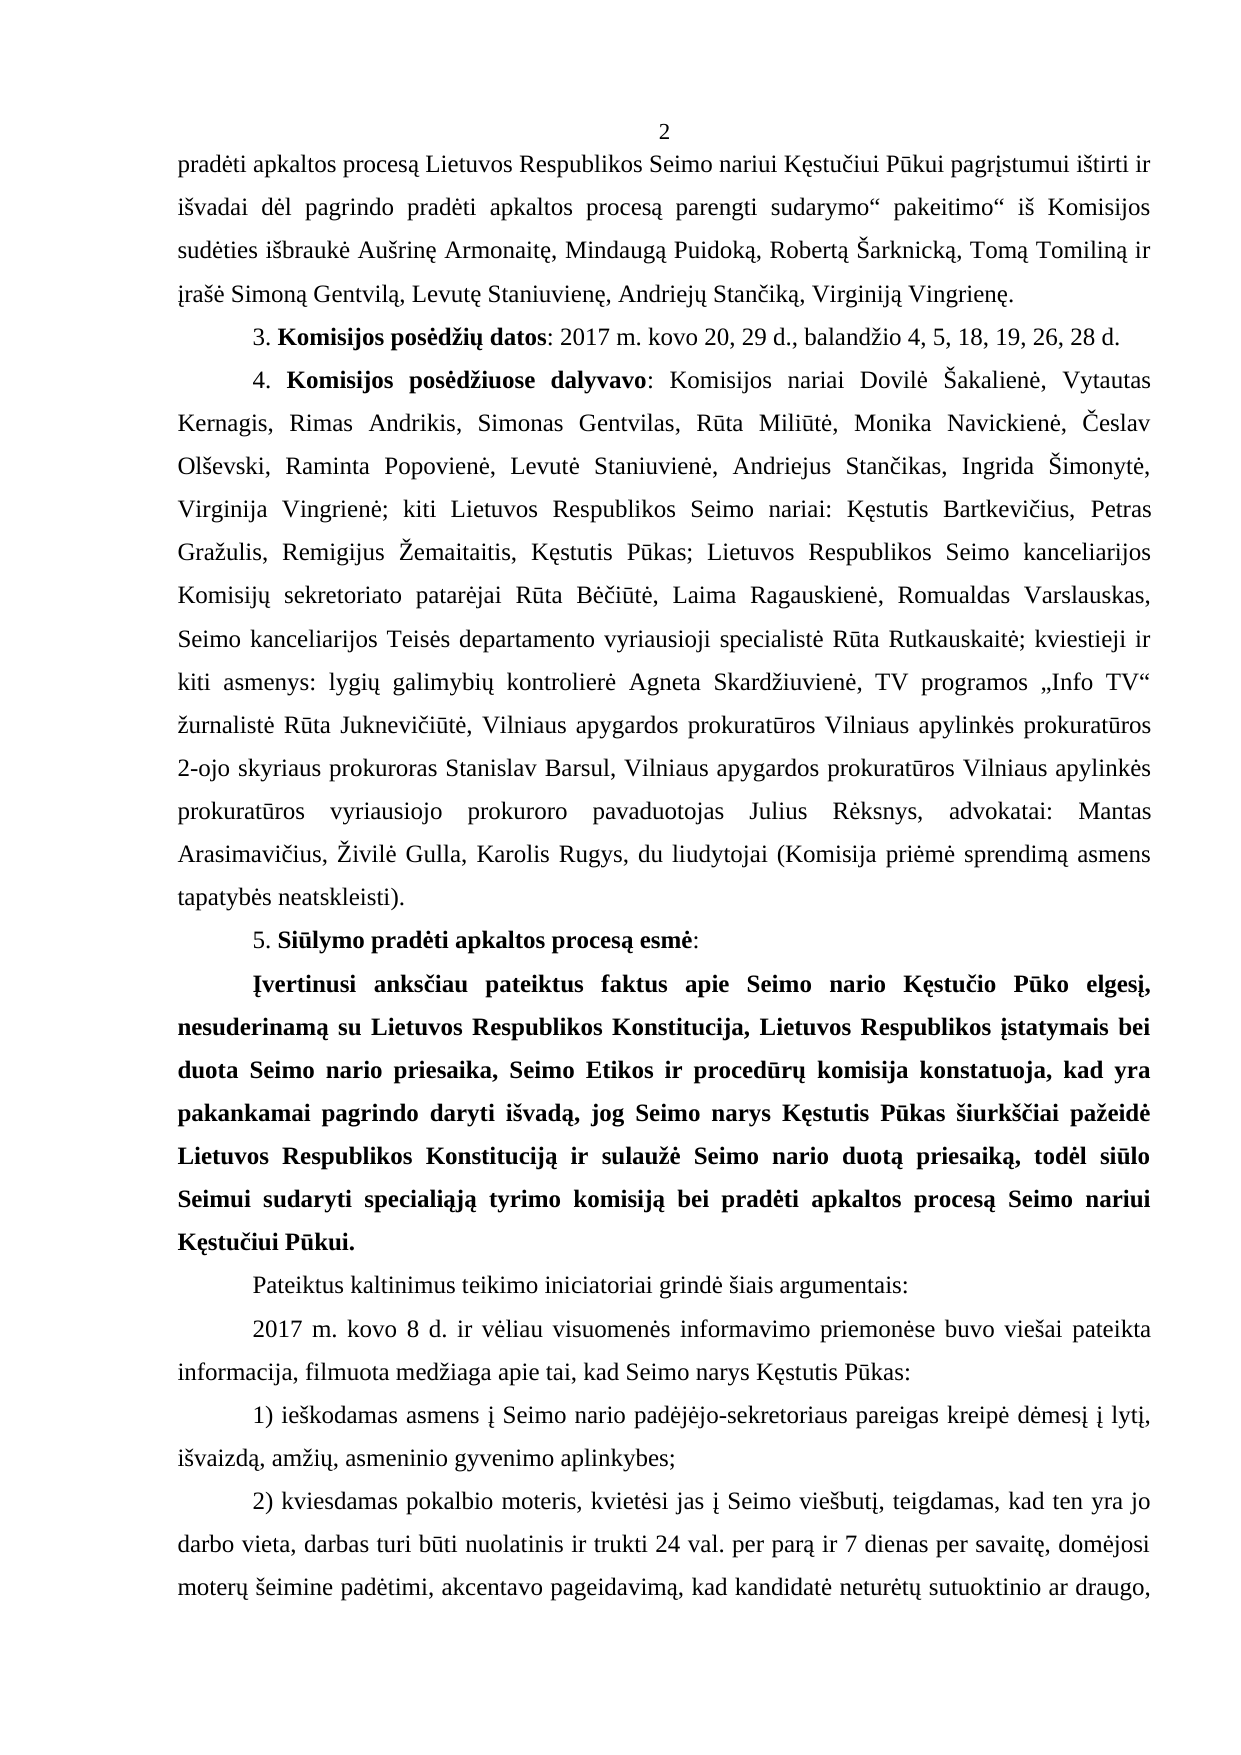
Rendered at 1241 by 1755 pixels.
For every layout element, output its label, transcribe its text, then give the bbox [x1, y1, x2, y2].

text 5. Siūlymo pradėti apkaltos procesą esmė: [177, 926, 1152, 954]
text Įvertinusi anksčiau pateiktus faktus apie Seimo nario Kęstučio Pūko elgesį, nesuderinamą su Lietuvos Respublikos Konstitucija, Lietuvos Respublikos įstatymais bei duota Seimo nario priesaika, Seimo Etikos ir procedūrų komisija konstatuoja, kad yra pakankamai pagrindo daryti išvadą, jog Seimo narys Kęstutis Pūkas šiurkščiai pažeidė Lietuvos Respublikos Konstituciją ir sulaužė Seimo nario duotą priesaiką, todėl siūlo Seimui sudaryti specialiąją tyrimo komisiją bei pradėti apkaltos procesą Seimo nariui Kęstučiui Pūkui. [177, 969, 1152, 1256]
text 4. Komisijos posėdžiuose dalyvavo: Komisijos nariai Dovilė Šakalienė, Vytautas Kernagis, Rimas Andrikis, Simonas Gentvilas, Rūta Miliūtė, Monika Navickienė, Česlav Olševski, Raminta Popovienė, Levutė Staniuvienė, Andriejus Stančikas, Ingrida Šimonytė, Virginija Vingrienė; kiti Lietuvos Respublikos Seimo nariai: Kęstutis Bartkevičius, Petras Gražulis, Remigijus Žemaitaitis, Kęstutis Pūkas; Lietuvos Respublikos Seimo kanceliarijos Komisijų sekretoriato patarėjai Rūta Bėčiūtė, Laima Ragauskienė, Romualdas Varslauskas, Seimo kanceliarijos Teisės departamento vyriausioji specialistė Rūta Rutkauskaitė; kviestieji ir kiti asmenys: lygių galimybių kontrolierė Agneta Skardžiuvienė, TV programos „Info TV“ žurnalistė Rūta Juknevičiūtė, Vilniaus apygardos prokuratūros Vilniaus apylinkės prokuratūros 2-ojo skyriaus prokuroras Stanislav Barsul, Vilniaus apygardos prokuratūros Vilniaus apylinkės prokuratūros vyriausiojo prokuroro pavaduotojas Julius Rėksnys, advokatai: Mantas Arasimavičius, Živilė Gulla, Karolis Rugys, du liudytojai (Komisija priėmė sprendimą asmens tapatybės neatskleisti). [177, 365, 1152, 911]
text Pateiktus kaltinimus teikimo iniciatoriai grindė šiais argumentais: [177, 1271, 1152, 1299]
text 1) ieškodamas asmens į Seimo nario padėjėjo-sekretoriaus pareigas kreipė dėmesį į lytį, išvaizdą, amžių, asmeninio gyvenimo aplinkybes; [177, 1400, 1152, 1472]
text pradėti apkaltos procesą Lietuvos Respublikos Seimo nariui Kęstučiui Pūkui pagrįstumui ištirti ir išvadai dėl pagrindo pradėti apkaltos procesą parengti sudarymo“ pakeitimo“ iš Komisijos sudėties išbraukė Aušrinę Armonaitę, Mindaugą Puidoką, Robertą Šarknicką, Tomą Tomiliną ir įrašė Simoną Gentvilą, Levutę Staniuvienę, Andriejų Stančiką, Virginiją Vingrienę. [177, 149, 1152, 307]
text 3. Komisijos posėdžių datos: 2017 m. kovo 20, 29 d., balandžio 4, 5, 18, 19, 26, 28 d. [177, 322, 1152, 351]
text 2) kviesdamas pokalbio moteris, kvietėsi jas į Seimo viešbutį, teigdamas, kad ten yra jo darbo vieta, darbas turi būti nuolatinis ir trukti 24 val. per parą ir 7 dienas per savaitę, domėjosi moterų šeimine padėtimi, akcentavo pageidavimą, kad kandidatė neturėtų sutuoktinio ar draugo, [177, 1486, 1152, 1601]
text 2017 m. kovo 8 d. ir vėliau visuomenės informavimo priemonėse buvo viešai pateikta informacija, filmuota medžiaga apie tai, kad Seimo narys Kęstutis Pūkas: [177, 1314, 1152, 1386]
